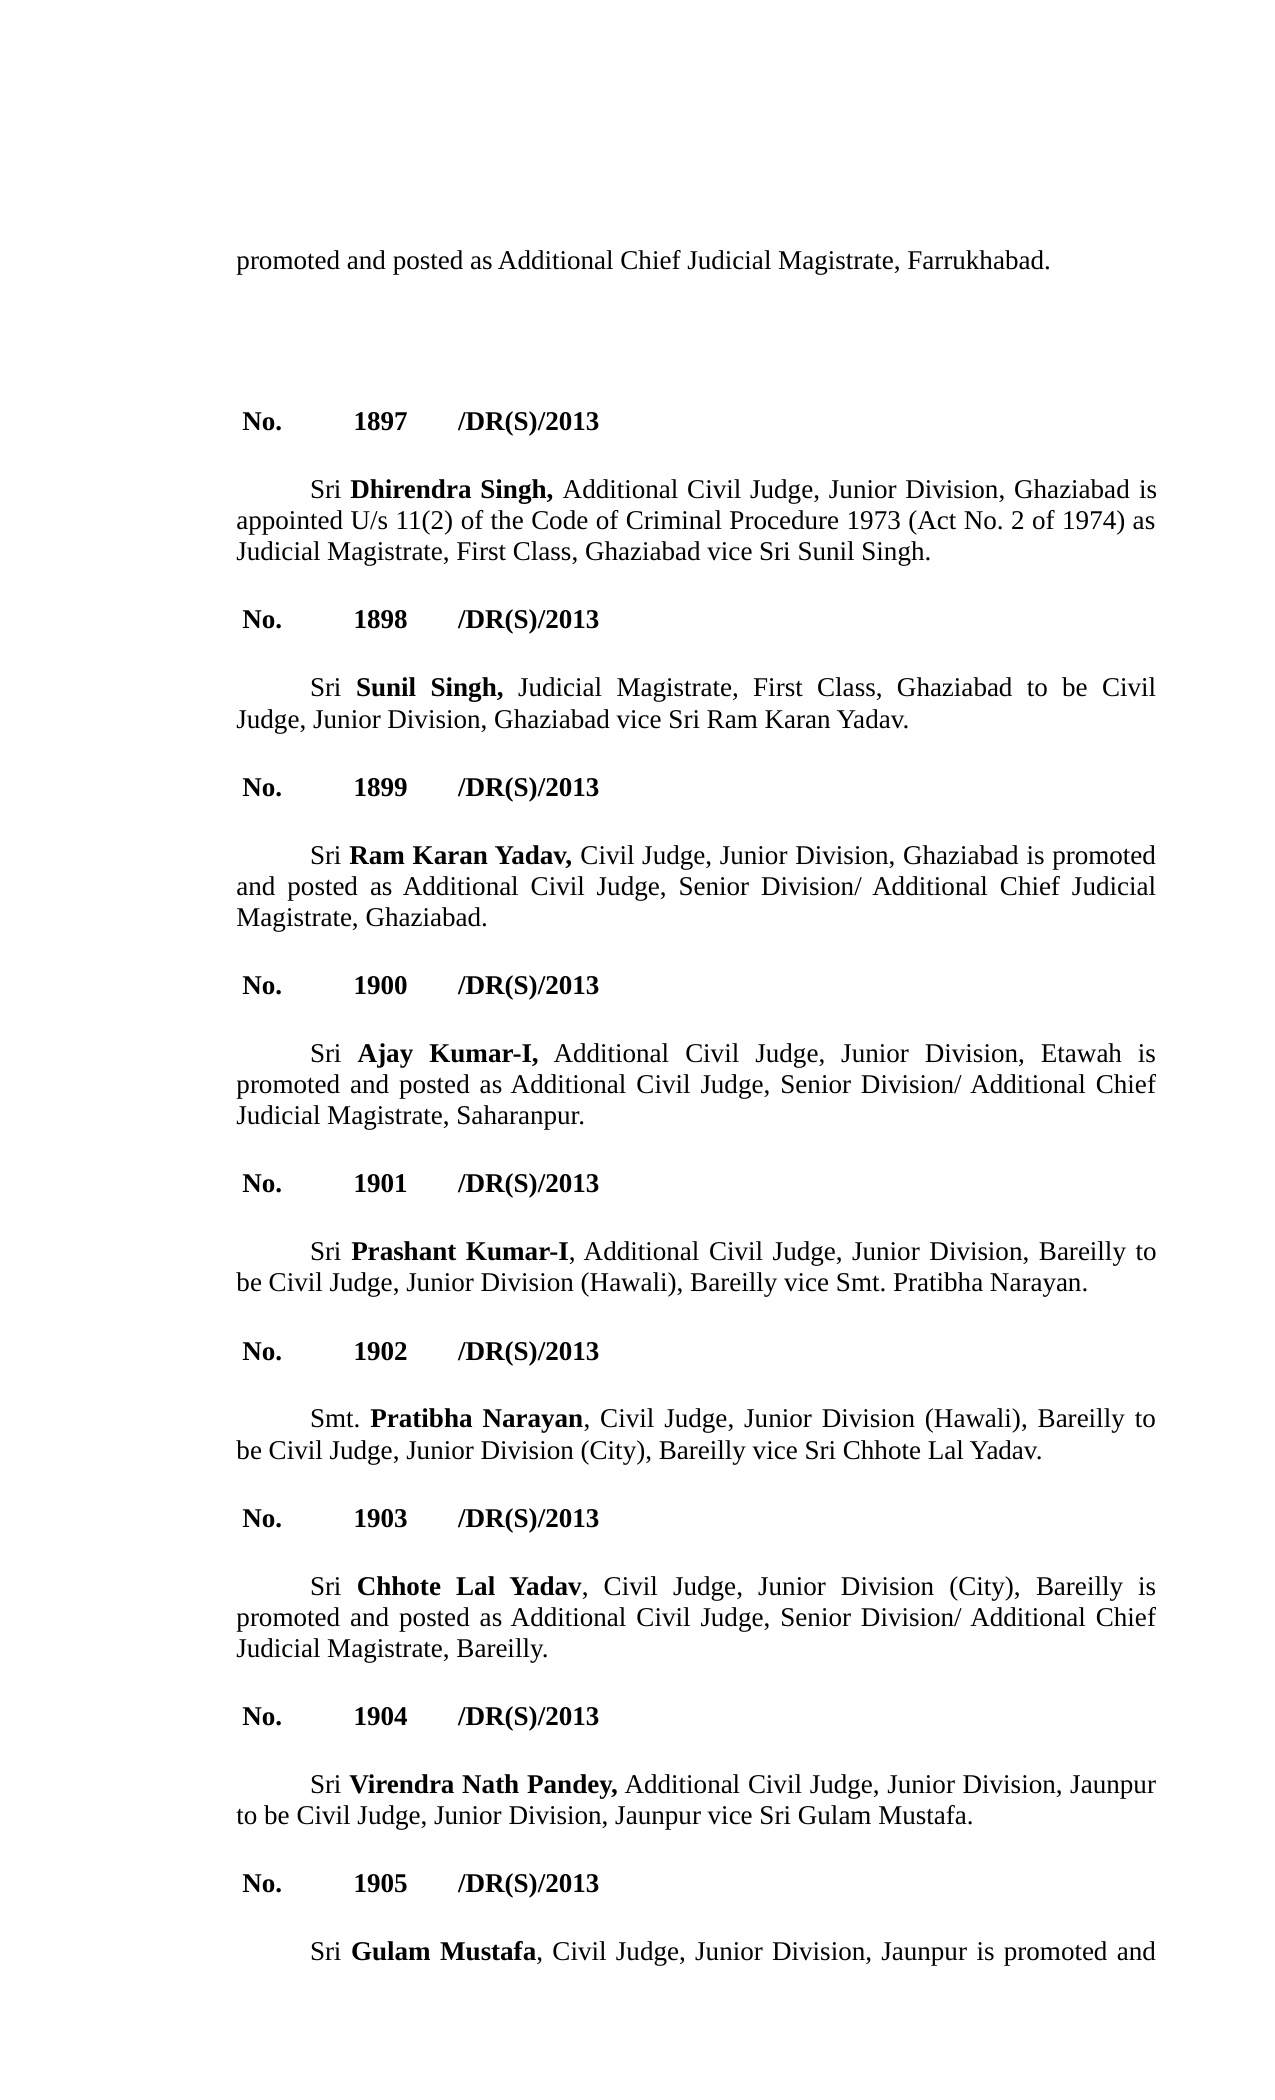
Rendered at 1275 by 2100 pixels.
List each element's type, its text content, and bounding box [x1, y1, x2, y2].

text Sri Gulam Mustafa, Civil Judge, Junior Division, Jaunpur is promoted and [236, 1935, 1157, 1966]
text Sri Virendra Nath Pandey, Additional Civil Judge, Junior Division, Jaunpur to be Civil Judge, Junior Division, Jaunpur vice Sri Gulam Mustafa. [236, 1768, 1157, 1830]
text Sri Dhirendra Singh, Additional Civil Judge, Junior Division, Ghaziabad is appointed U/s 11(2) of the Code of Criminal Procedure 1973 (Act No. 2 of 1974) as Judicial Magistrate, First Class, Ghaziabad vice Sri Sunil Singh. [236, 473, 1157, 567]
table_header No. [236, 1862, 310, 1904]
table_header /DR(S)/2013 [452, 1862, 640, 1904]
table_header /DR(S)/2013 [452, 1329, 640, 1371]
table_header [310, 1329, 452, 1371]
text promoted and posted as Additional Chief Judicial Magistrate, Farrukhabad. [236, 244, 1157, 275]
table_header [310, 400, 452, 442]
table_header No. [236, 400, 310, 442]
text Sri Prashant Kumar-I, Additional Civil Judge, Junior Division, Bareilly to be Civil Judge, Junior Division (Hawali), Bareilly vice Smt. Pratibha Narayan. [236, 1235, 1157, 1298]
table_header No. [236, 1162, 310, 1204]
table_header [310, 1162, 452, 1204]
table_header /DR(S)/2013 [452, 400, 640, 442]
table_header No. [236, 1694, 310, 1737]
table_header /DR(S)/2013 [452, 1162, 640, 1204]
table_header [310, 1694, 452, 1737]
text Sri Sunil Singh, Judicial Magistrate, First Class, Ghaziabad to be Civil Judge, Junior Division, Ghaziabad vice Sri Ram Karan Yadav. [236, 672, 1157, 734]
text Sri Ram Karan Yadav, Civil Judge, Junior Division, Ghaziabad is promoted and posted as Additional Civil Judge, Senior Division/ Additional Chief Judicial Magistrate, Ghaziabad. [236, 839, 1157, 932]
table_header /DR(S)/2013 [452, 1694, 640, 1737]
table_header /DR(S)/2013 [452, 598, 640, 640]
table_header [310, 1496, 452, 1539]
text Sri Chhote Lal Yadav, Civil Judge, Junior Division (City), Bareilly is promoted and posted as Additional Civil Judge, Senior Division/ Additional Chief Judicial Magistrate, Bareilly. [236, 1570, 1157, 1663]
text Smt. Pratibha Narayan, Civil Judge, Junior Division (Hawali), Bareilly to be Civil Judge, Junior Division (City), Bareilly vice Sri Chhote Lal Yadav. [236, 1403, 1157, 1465]
table_header /DR(S)/2013 [452, 963, 640, 1006]
table_header No. [236, 1496, 310, 1539]
table_header No. [236, 1329, 310, 1371]
table_header /DR(S)/2013 [452, 765, 640, 808]
table_header No. [236, 765, 310, 808]
table_header [310, 963, 452, 1006]
table_header [310, 1862, 452, 1904]
table_header [310, 598, 452, 640]
table_header No. [236, 598, 310, 640]
table_header /DR(S)/2013 [452, 1496, 640, 1539]
table_header No. [236, 963, 310, 1006]
table_header [310, 765, 452, 808]
text Sri Ajay Kumar-I, Additional Civil Judge, Junior Division, Etawah is promoted and posted as Additional Civil Judge, Senior Division/ Additional Chief Judicial Magistrate, Saharanpur. [236, 1037, 1157, 1131]
